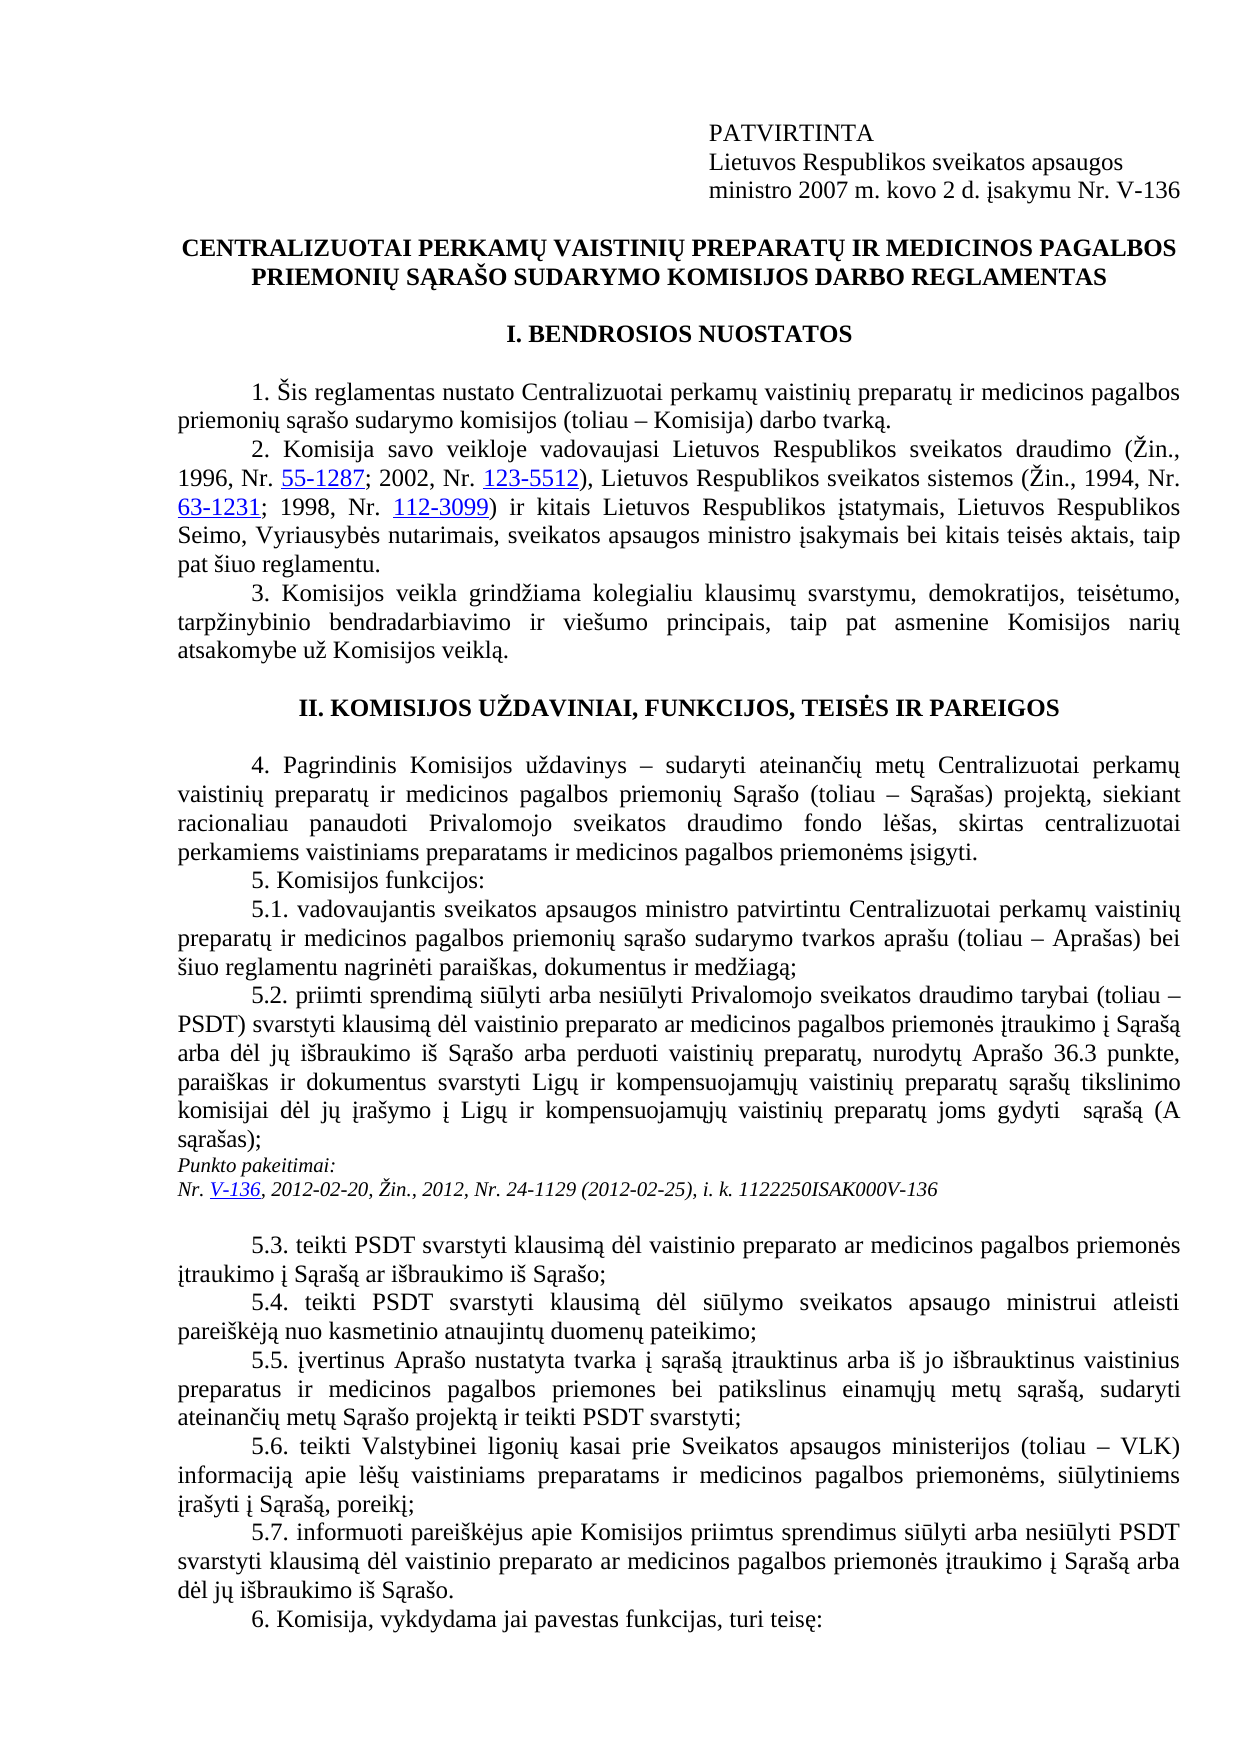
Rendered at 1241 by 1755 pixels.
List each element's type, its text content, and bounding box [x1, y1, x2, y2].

text 1. Šis reglamentas nustato Centralizuotai perkamų vaistinių preparatų ir medicinos pagalbos priemonių sąrašo sudarymo komisijos (toliau – Komisija) darbo tvarką. [177, 377, 1181, 434]
text PATVIRTINTA [709, 118, 1181, 147]
text II. KOMISIJOS UŽDAVINIAI, FUNKCIJOS, TEISĖS IR PAREIGOS [177, 693, 1181, 722]
text Nr. V-136, 2012-02-20, Žin., 2012, Nr. 24-1129 (2012-02-25), i. k. 1122250ISAK000V-136 [177, 1177, 1181, 1201]
text I. BENDROSIOS NUOSTATOS [177, 319, 1181, 348]
text 4. Pagrindinis Komisijos uždavinys – sudaryti ateinančių metų Centralizuotai perkamų vaistinių preparatų ir medicinos pagalbos priemonių Sąrašo (toliau – Sąrašas) projektą, siekiant racionaliau panaudoti Privalomojo sveikatos draudimo fondo lėšas, skirtas centralizuotai perkamiems vaistiniams preparatams ir medicinos pagalbos priemonėms įsigyti. [177, 751, 1181, 866]
text 5. Komisijos funkcijos: [177, 866, 1181, 894]
text ministro 2007 m. kovo 2 d. įsakymu Nr. V-136 [177, 176, 1181, 204]
text 5.7. informuoti pareiškėjus apie Komisijos priimtus sprendimus siūlyti arba nesiūlyti PSDT svarstyti klausimą dėl vaistinio preparato ar medicinos pagalbos priemonės įtraukimo į Sąrašą arba dėl jų išbraukimo iš Sąrašo. [177, 1517, 1181, 1604]
text 5.5. įvertinus Aprašo nustatyta tvarka į sąrašą įtrauktinus arba iš jo išbrauktinus vaistinius preparatus ir medicinos pagalbos priemones bei patikslinus einamųjų metų sąrašą, sudaryti ateinančių metų Sąrašo projektą ir teikti PSDT svarstyti; [177, 1345, 1181, 1431]
text Lietuvos Respublikos sveikatos apsaugos [177, 147, 1181, 176]
text 5.3. teikti PSDT svarstyti klausimą dėl vaistinio preparato ar medicinos pagalbos priemonės įtraukimo į Sąrašą ar išbraukimo iš Sąrašo; [177, 1230, 1181, 1287]
text 6. Komisija, vykdydama jai pavestas funkcijas, turi teisę: [177, 1604, 1181, 1632]
text 3. Komisijos veikla grindžiama kolegialiu klausimų svarstymu, demokratijos, teisėtumo, tarpžinybinio bendradarbiavimo ir viešumo principais, taip pat asmenine Komisijos narių atsakomybe už Komisijos veiklą. [177, 578, 1181, 664]
text 5.1. vadovaujantis sveikatos apsaugos ministro patvirtintu Centralizuotai perkamų vaistinių preparatų ir medicinos pagalbos priemonių sąrašo sudarymo tvarkos aprašu (toliau – Aprašas) bei šiuo reglamentu nagrinėti paraiškas, dokumentus ir medžiagą; [177, 894, 1181, 981]
text CENTRALIZUOTAI PERKAMŲ VAISTINIŲ PREPARATŲ IR MEDICINOS PAGALBOS PRIEMONIŲ SĄRAŠO SUDARYMO KOMISIJOS DARBO REGLAMENTAS [177, 233, 1181, 291]
text 5.4. teikti PSDT svarstyti klausimą dėl siūlymo sveikatos apsaugo ministrui atleisti pareiškėją nuo kasmetinio atnaujintų duomenų pateikimo; [177, 1287, 1181, 1345]
text Punkto pakeitimai: [177, 1153, 1181, 1177]
text 5.2. priimti sprendimą siūlyti arba nesiūlyti Privalomojo sveikatos draudimo tarybai (toliau – PSDT) svarstyti klausimą dėl vaistinio preparato ar medicinos pagalbos priemonės įtraukimo į Sąrašą arba dėl jų išbraukimo iš Sąrašo arba perduoti vaistinių preparatų, nurodytų Aprašo 36.3 punkte, paraiškas ir dokumentus svarstyti Ligų ir kompensuojamųjų vaistinių preparatų sąrašų tikslinimo komisijai dėl jų įrašymo į Ligų ir kompensuojamųjų vaistinių preparatų joms gydyti sąrašą (A sąrašas); [177, 981, 1181, 1153]
text 5.6. teikti Valstybinei ligonių kasai prie Sveikatos apsaugos ministerijos (toliau – VLK) informaciją apie lėšų vaistiniams preparatams ir medicinos pagalbos priemonėms, siūlytiniems įrašyti į Sąrašą, poreikį; [177, 1431, 1181, 1517]
text 2. Komisija savo veikloje vadovaujasi Lietuvos Respublikos sveikatos draudimo (Žin., 1996, Nr. 55-1287; 2002, Nr. 123-5512), Lietuvos Respublikos sveikatos sistemos (Žin., 1994, Nr. 63-1231; 1998, Nr. 112-3099) ir kitais Lietuvos Respublikos įstatymais, Lietuvos Respublikos Seimo, Vyriausybės nutarimais, sveikatos apsaugos ministro įsakymais bei kitais teisės aktais, taip pat šiuo reglamentu. [177, 434, 1181, 578]
